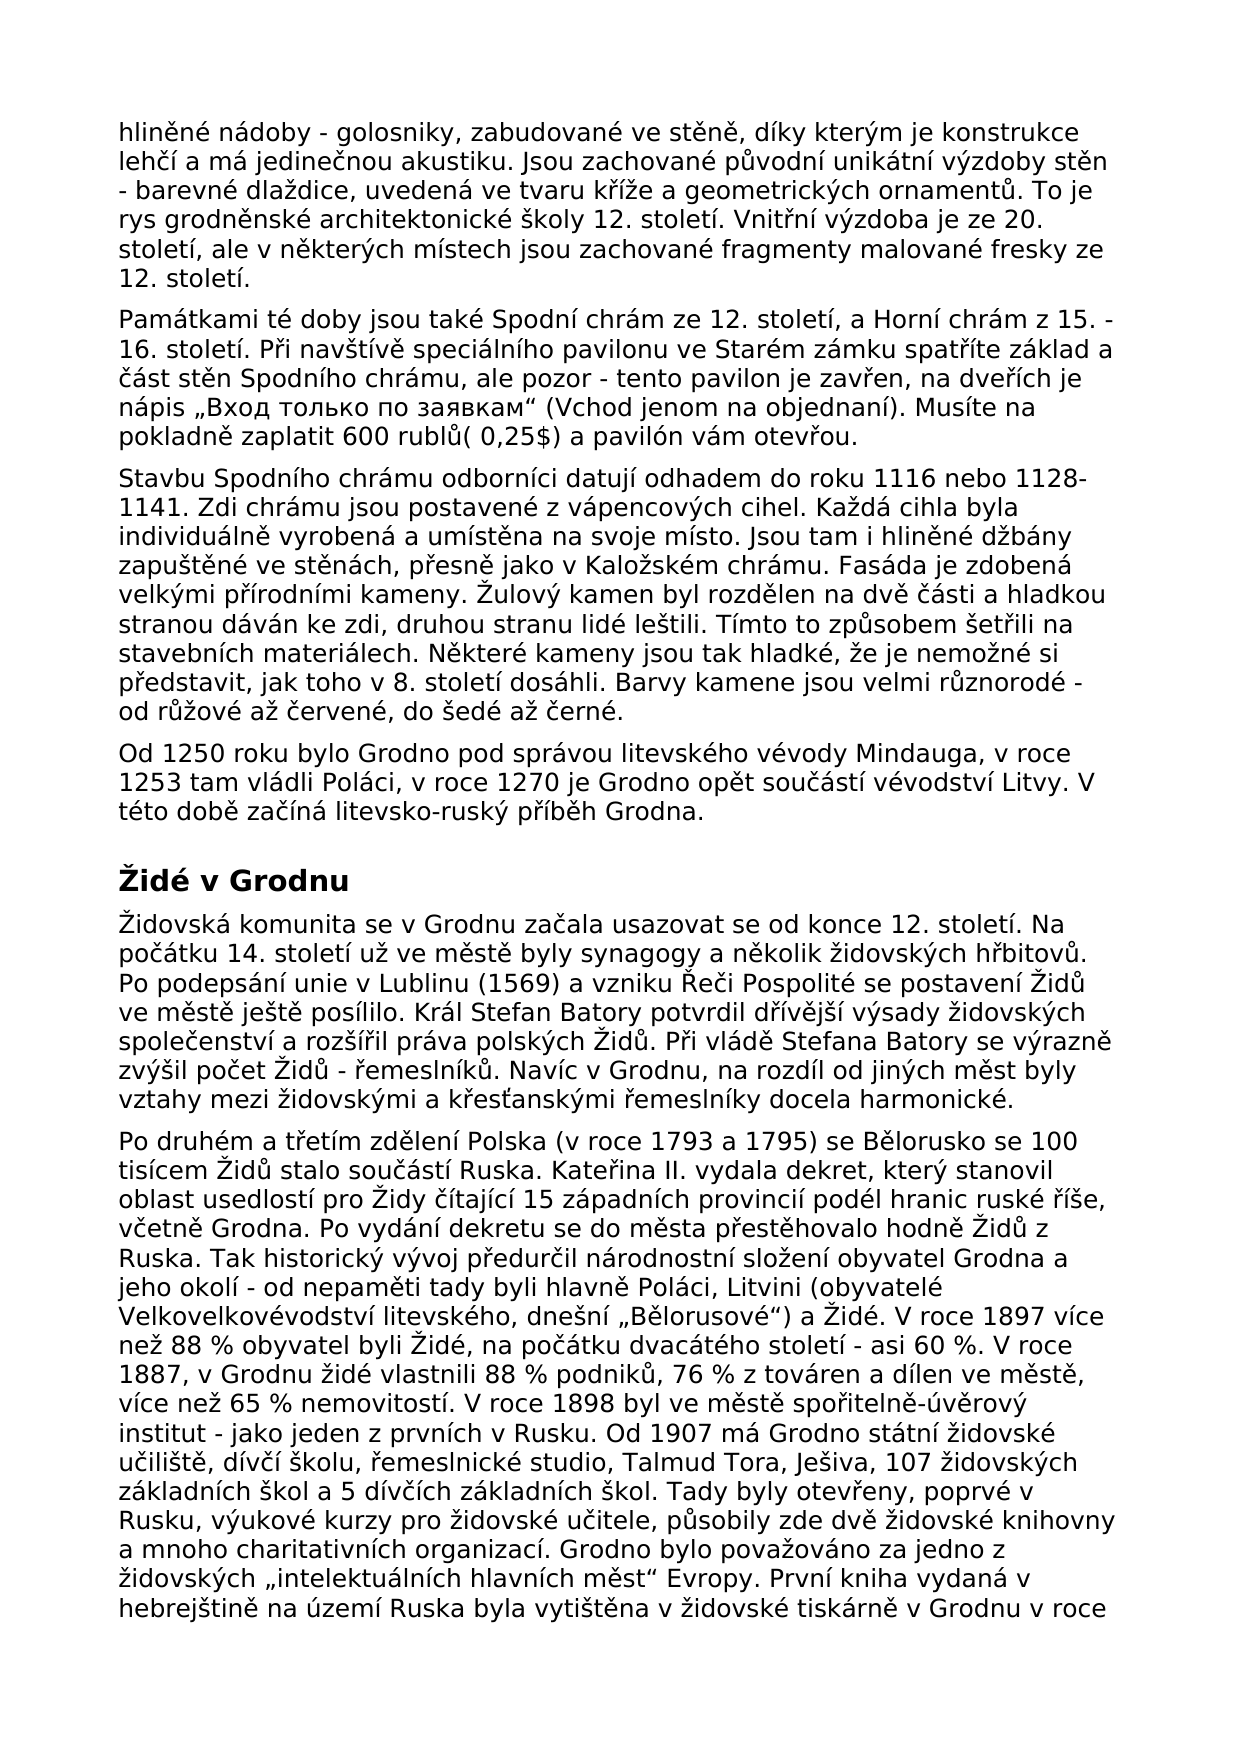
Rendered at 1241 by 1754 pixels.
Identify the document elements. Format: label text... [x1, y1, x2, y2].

subtitle Židé v Grodnu [118, 864, 1122, 898]
text Židovská komunita se v Grodnu začala usazovat se od konce 12. století. Na počátku 14. století už ve městě byly synagogy a několik židovských hřbitovů. Po podepsání unie v Lublinu (1569) a vzniku Řeči Pospolité se postavení Židů ve městě ještě posílilo. Král Stefan Batory potvrdil dřívější výsady židovských společenství a rozšířil práva polských Židů. Při vládě Stefana Batory se výrazně zvýšil počet Židů - řemeslníků. Navíc v Grodnu, na rozdíl od jiných měst byly vztahy mezi židovskými a křesťanskými řemeslníky docela harmonické. [118, 910, 1122, 1114]
text hliněné nádoby - golosniky, zabudované ve stěně, díky kterým je konstrukce lehčí a má jedinečnou akustiku. Jsou zachované původní unikátní výzdoby stěn - barevné dlaždice, uvedená ve tvaru kříže a geometrických ornamentů. To je rys grodněnské architektonické školy 12. století. Vnitřní výzdoba je ze 20. století, ale v některých místech jsou zachované fragmenty malované fresky ze 12. století. [118, 118, 1122, 293]
text Stavbu Spodního chrámu odborníci datují odhadem do roku 1116 nebo 1128-1141. Zdi chrámu jsou postavené z vápencových cihel. Každá cihla byla individuálně vyrobená a umístěna na svoje místo. Jsou tam i hliněné džbány zapuštěné ve stěnách, přesně jako v Kaložském chrámu. Fasáda je zdobená velkými přírodními kameny. Žulový kamen byl rozdělen na dvě části a hladkou stranou dáván ke zdi, druhou stranu lidé leštili. Tímto to způsobem šetřili na stavebních materiálech. Některé kameny jsou tak hladké, že je nemožné si představit, jak toho v 8. století dosáhli. Barvy kamene jsou velmi různorodé - od růžové až červené, do šedé až černé. [118, 464, 1122, 726]
text Od 1250 roku bylo Grodno pod správou litevského vévody Mindauga, v roce 1253 tam vládli Poláci, v roce 1270 je Grodno opět součástí vévodství Litvy. V této době začíná litevsko-ruský příběh Grodna. [118, 739, 1122, 826]
text Po druhém a třetím zdělení Polska (v roce 1793 a 1795) se Bělorusko se 100 tisícem Židů stalo součástí Ruska. Kateřina II. vydala dekret, který stanovil oblast usedlostí pro Židy čítající 15 západních provincií podél hranic ruské říše, včetně Grodna. Po vydání dekretu se do města přestěhovalo hodně Židů z Ruska. Tak historický vývoj předurčil národnostní složení obyvatel Grodna a jeho okolí - od nepaměti tady byli hlavně Poláci, Litvini (obyvatelé Velkovelkovévodství litevského, dnešní „Bělorusové“) a Židé. V roce 1897 více než 88 % obyvatel byli Židé, na počátku dvacátého století - asi 60 %. V roce 1887, v Grodnu židé vlastnili 88 % podniků, 76 % z továren a dílen ve městě, více než 65 % nemovitostí. V roce 1898 byl ve městě spořitelně-úvěrový institut - jako jeden z prvních v Rusku. Od 1907 má Grodno státní židovské učiliště, dívčí školu, řemeslnické studio, Talmud Tora, Ješiva, 107 židovských základních škol a 5 dívčích základních škol. Tady byly otevřeny, poprvé v Rusku, výukové kurzy pro židovské učitele, působily zde dvě židovské knihovny a mnoho charitativních organizací. Grodno bylo považováno za jedno z židovských „intelektuálních hlavních měst“ Evropy. První kniha vydaná v hebrejštině na území Ruska byla vytištěna v židovské tiskárně v Grodnu v roce [118, 1127, 1122, 1623]
text Památkami té doby jsou také Spodní chrám ze 12. století, a Horní chrám z 15. -16. století. Při navštívě speciálního pavilonu ve Starém zámku spatříte základ a část stěn Spodního chrámu, ale pozor - tento pavilon je zavřen, na dveřích je nápis „Вход только по заявкам“ (Vchod jenom na objednaní). Musíte na pokladně zaplatit 600 rublů( 0,25$) a pavilón vám otevřou. [118, 306, 1122, 451]
